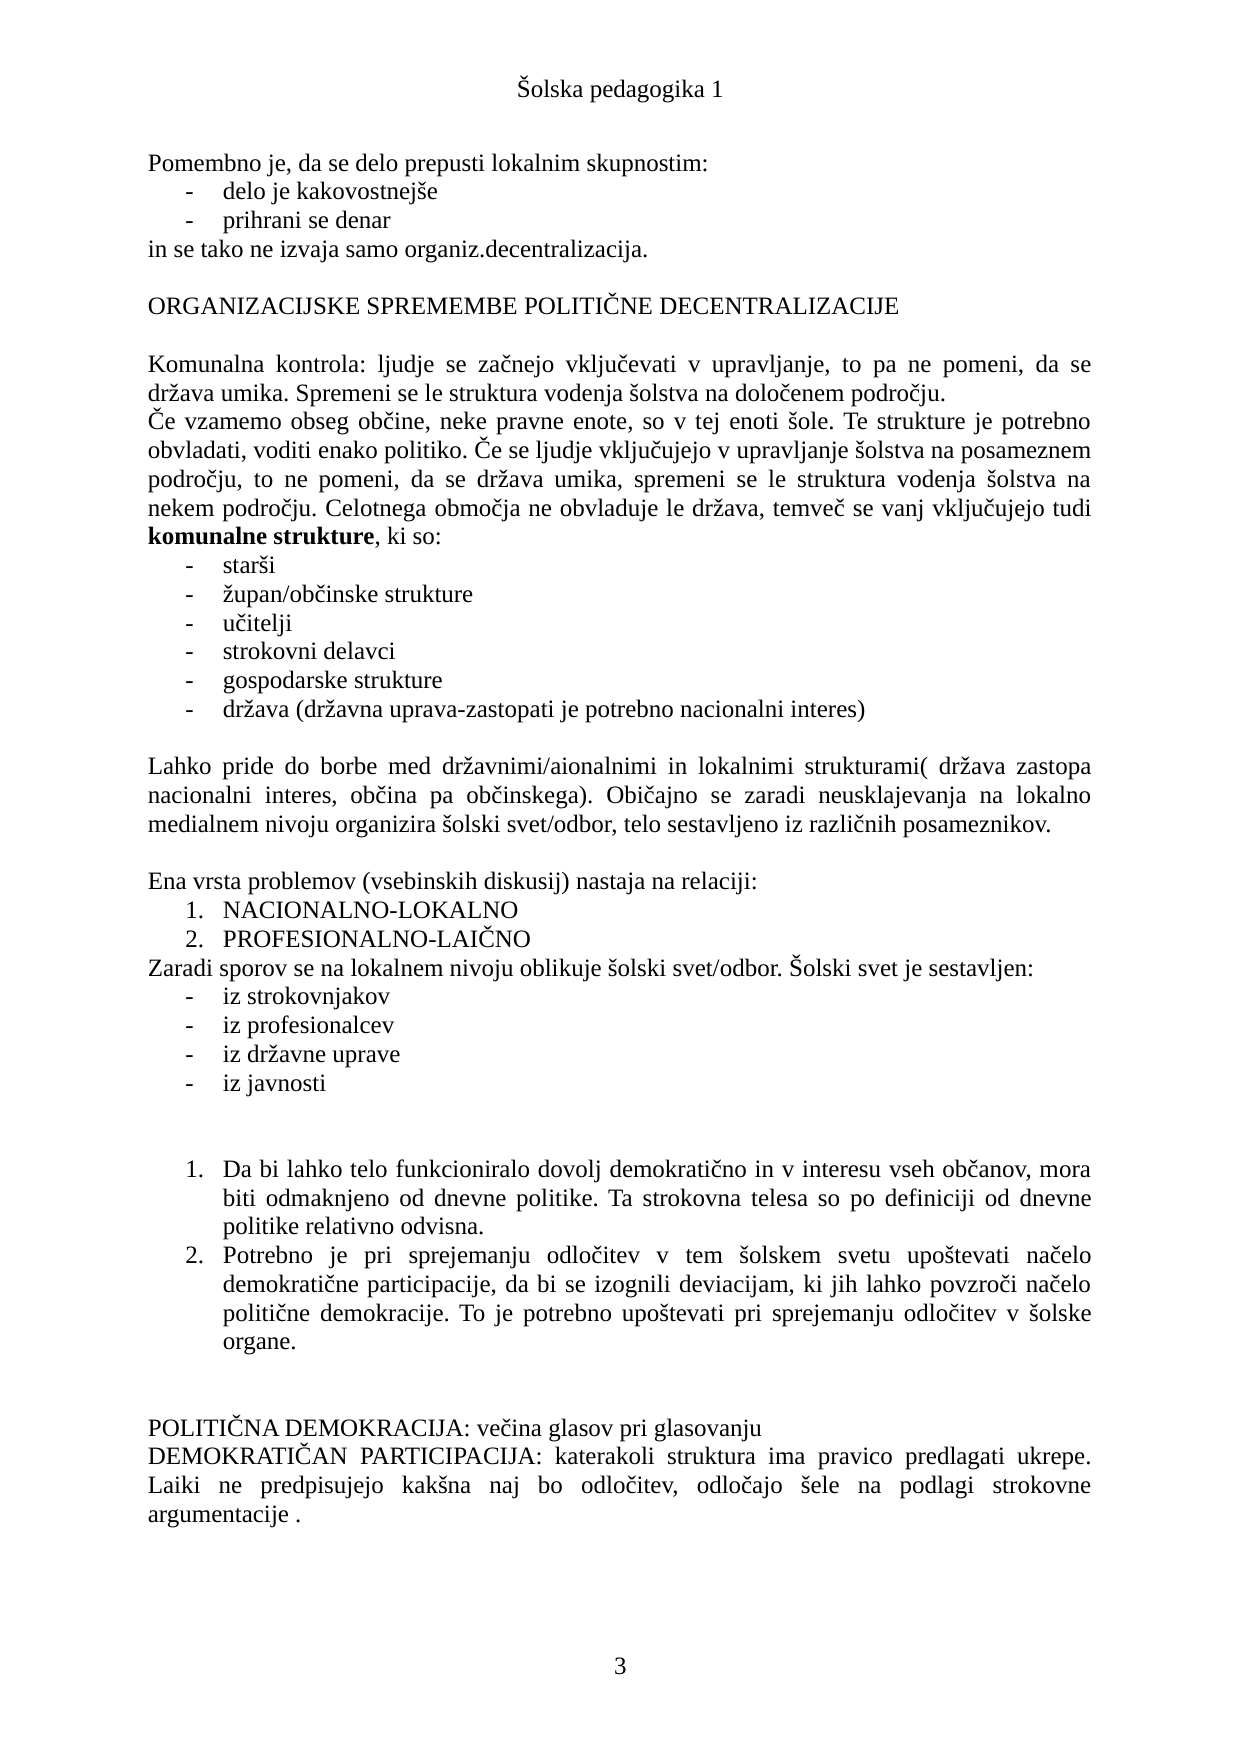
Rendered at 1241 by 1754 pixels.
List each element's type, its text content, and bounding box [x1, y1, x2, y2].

text Lahko pride do borbe med državnimi/aionalnimi in lokalnimi strukturami( država zastopa nacionalni interes, občina pa občinskega). Običajno se zaradi neusklajevanja na lokalno medialnem nivoju organizira šolski svet/odbor, telo sestavljeno iz različnih posameznikov. [148, 751, 1092, 838]
text Zaradi sporov se na lokalnem nivoju oblikuje šolski svet/odbor. Šolski svet je sestavljen: [148, 953, 1092, 981]
list iz javnosti [185, 1068, 1092, 1096]
list učitelji [185, 608, 1092, 636]
text Komunalna kontrola: ljudje se začnejo vključevati v upravljanje, to pa ne pomeni, da se država umika. Spremeni se le struktura vodenja šolstva na določenem področju. [148, 349, 1092, 406]
text ORGANIZACIJSKE SPREMEMBE POLITIČNE DECENTRALIZACIJE [148, 291, 1092, 320]
list župan/občinske strukture [185, 579, 1092, 608]
text Ena vrsta problemov (vsebinskih diskusij) nastaja na relaciji: [148, 866, 1092, 895]
list starši [185, 550, 1092, 579]
list iz profesionalcev [185, 1010, 1092, 1039]
list prihrani se denar [185, 205, 1092, 234]
text Če vzamemo obseg občine, neke pravne enote, so v tej enoti šole. Te strukture je potrebno obvladati, voditi enako politiko. Če se ljudje vključujejo v upravljanje šolstva na posameznem področju, to ne pomeni, da se država umika, spremeni se le struktura vodenja šolstva na nekem področju. Celotnega območja ne obvladuje le država, temveč se vanj vključujejo tudi komunalne strukture, ki so: [148, 406, 1092, 550]
list gospodarske strukture [185, 665, 1092, 694]
list PROFESIONALNO-LAIČNO [185, 924, 1092, 953]
list iz strokovnjakov [185, 981, 1092, 1010]
list Potrebno je pri sprejemanju odločitev v tem šolskem svetu upoštevati načelo demokratične participacije, da bi se izognili deviacijam, ki jih lahko povzroči načelo politične demokracije. To je potrebno upoštevati pri sprejemanju odločitev v šolske organe. [185, 1240, 1092, 1355]
list strokovni delavci [185, 636, 1092, 665]
list država (državna uprava-zastopati je potrebno nacionalni interes) [185, 694, 1092, 723]
list iz državne uprave [185, 1039, 1092, 1068]
text in se tako ne izvaja samo organiz.decentralizacija. [148, 234, 1092, 263]
list delo je kakovostnejše [185, 176, 1092, 205]
text POLITIČNA DEMOKRACIJA: večina glasov pri glasovanju [148, 1413, 1092, 1441]
text DEMOKRATIČAN PARTICIPACIJA: katerakoli struktura ima pravico predlagati ukrepe. Laiki ne predpisujejo kakšna naj bo odločitev, odločajo šele na podlagi strokovne argumentacije . [148, 1441, 1092, 1528]
list NACIONALNO-LOKALNO [185, 895, 1092, 924]
text Pomembno je, da se delo prepusti lokalnim skupnostim: [148, 148, 1092, 176]
list Da bi lahko telo funkcioniralo dovolj demokratično in v interesu vseh občanov, mora biti odmaknjeno od dnevne politike. Ta strokovna telesa so po definiciji od dnevne politike relativno odvisna. [185, 1154, 1092, 1240]
